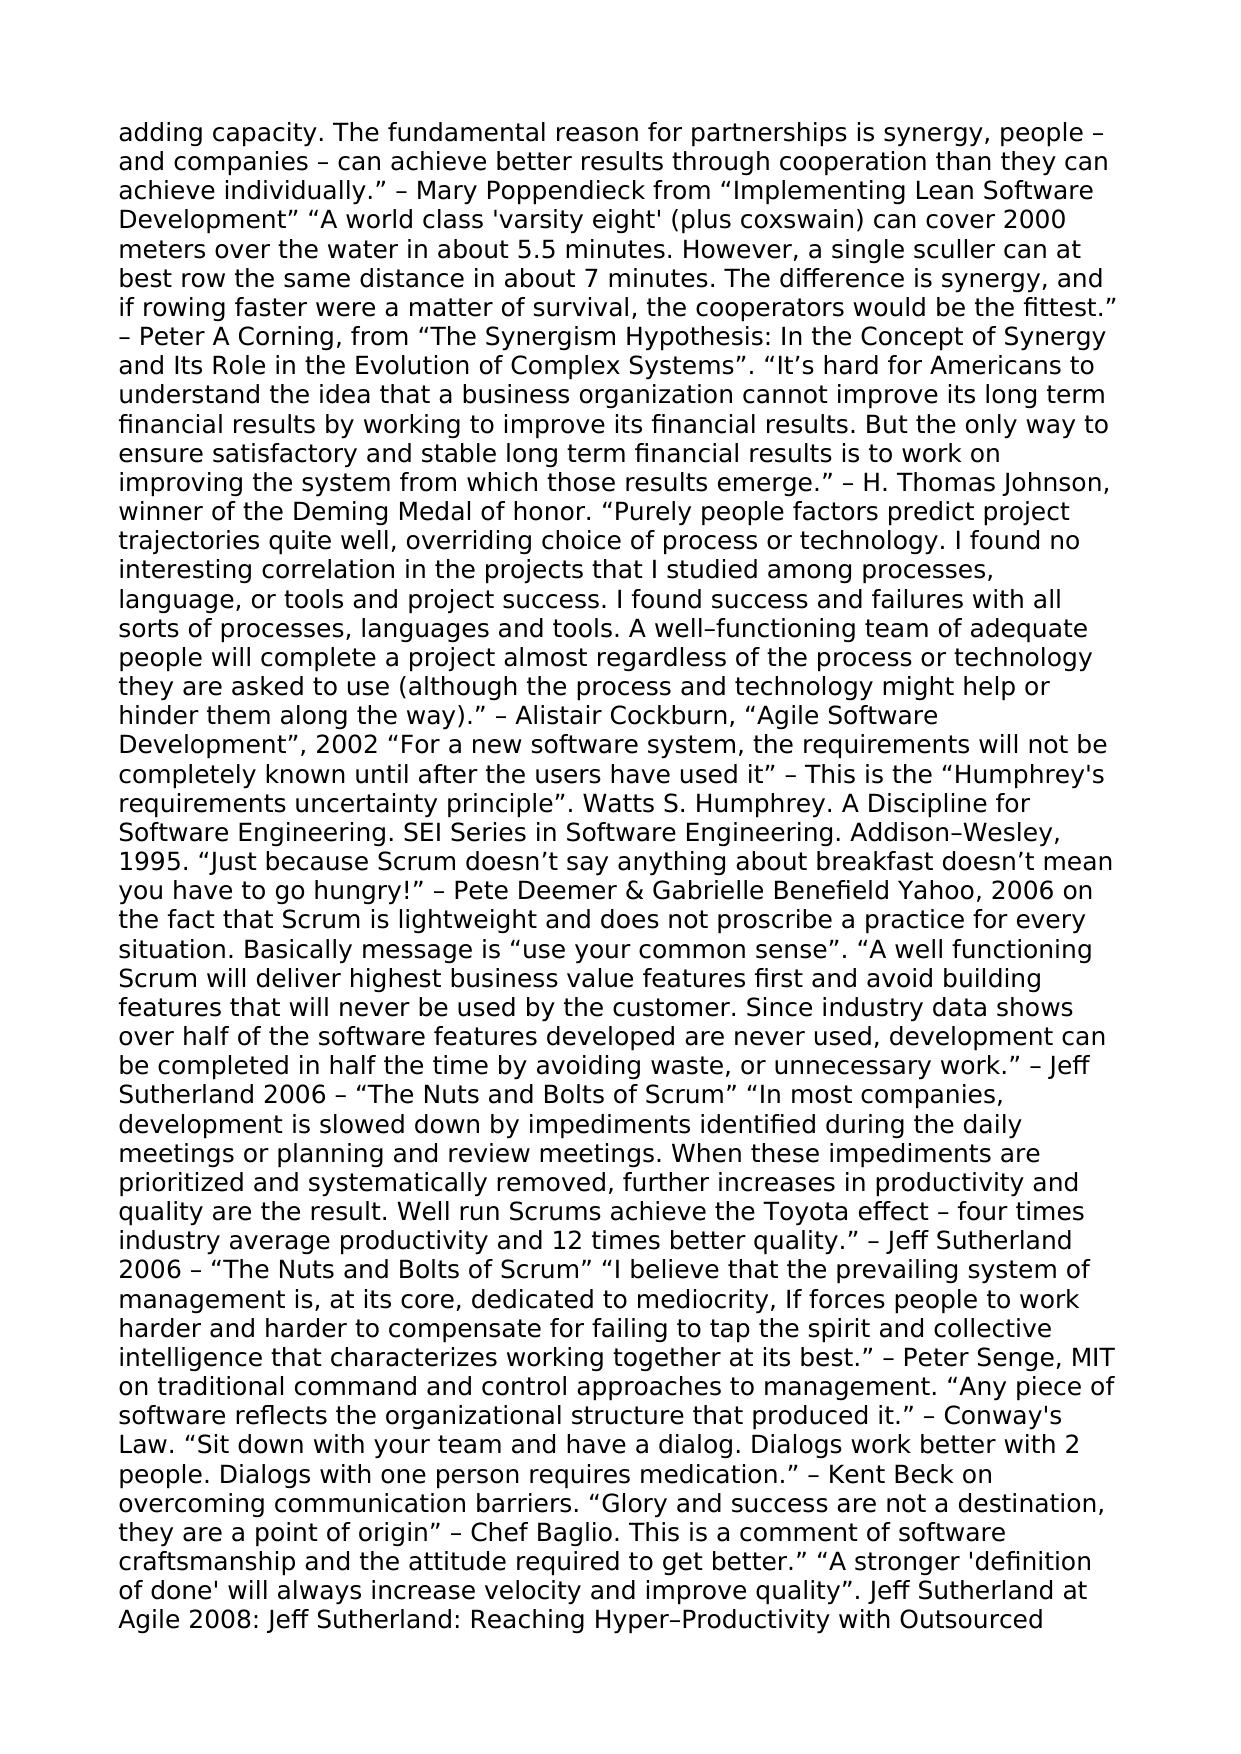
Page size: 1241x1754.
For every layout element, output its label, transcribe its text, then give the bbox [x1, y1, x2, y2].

text adding capacity. The fundamental reason for partnerships is synergy, people – and companies – can achieve better results through cooperation than they can achieve individually.” – Mary Poppendieck from “Implementing Lean Software Development” “A world class 'varsity eight' (plus coxswain) can cover 2000 meters over the water in about 5.5 minutes. However, a single sculler can at best row the same distance in about 7 minutes. The difference is synergy, and if rowing faster were a matter of survival, the cooperators would be the fittest.” – Peter A Corning, from “The Synergism Hypothesis: In the Concept of Synergy and Its Role in the Evolution of Complex Systems”. “It’s hard for Americans to understand the idea that a business organization cannot improve its long term financial results by working to improve its financial results. But the only way to ensure satisfactory and stable long term financial results is to work on improving the system from which those results emerge.” – H. Thomas Johnson, winner of the Deming Medal of honor. “Purely people factors predict project trajectories quite well, overriding choice of process or technology. I found no interesting correlation in the projects that I studied among processes, language, or tools and project success. I found success and failures with all sorts of processes, languages and tools. A well–functioning team of adequate people will complete a project almost regardless of the process or technology they are asked to use (although the process and technology might help or hinder them along the way).” – Alistair Cockburn, “Agile Software Development”, 2002 “For a new software system, the requirements will not be completely known until after the users have used it” – This is the “Humphrey's requirements uncertainty principle”. Watts S. Humphrey. A Discipline for Software Engineering. SEI Series in Software Engineering. Addison–Wesley, 1995. “Just because Scrum doesn’t say anything about breakfast doesn’t mean you have to go hungry!” – Pete Deemer & Gabrielle Benefield Yahoo, 2006 on the fact that Scrum is lightweight and does not proscribe a practice for every situation. Basically message is “use your common sense”. “A well functioning Scrum will deliver highest business value features first and avoid building features that will never be used by the customer. Since industry data shows over half of the software features developed are never used, development can be completed in half the time by avoiding waste, or unnecessary work.” – Jeff Sutherland 2006 – “The Nuts and Bolts of Scrum” “In most companies, development is slowed down by impediments identified during the daily meetings or planning and review meetings. When these impediments are prioritized and systematically removed, further increases in productivity and quality are the result. Well run Scrums achieve the Toyota effect – four times industry average productivity and 12 times better quality.” – Jeff Sutherland 2006 – “The Nuts and Bolts of Scrum” “I believe that the prevailing system of management is, at its core, dedicated to mediocrity, If forces people to work harder and harder to compensate for failing to tap the spirit and collective intelligence that characterizes working together at its best.” – Peter Senge, MIT on traditional command and control approaches to management. “Any piece of software reflects the organizational structure that produced it.” – Conway's Law. “Sit down with your team and have a dialog. Dialogs work better with 2 people. Dialogs with one person requires medication.” – Kent Beck on overcoming communication barriers. “Glory and success are not a destination, they are a point of origin” – Chef Baglio. This is a comment of software craftsmanship and the attitude required to get better.” “A stronger 'definition of done' will always increase velocity and improve quality”. Jeff Sutherland at Agile 2008: Jeff Sutherland: Reaching Hyper–Productivity with Outsourced [118, 118, 1122, 1635]
